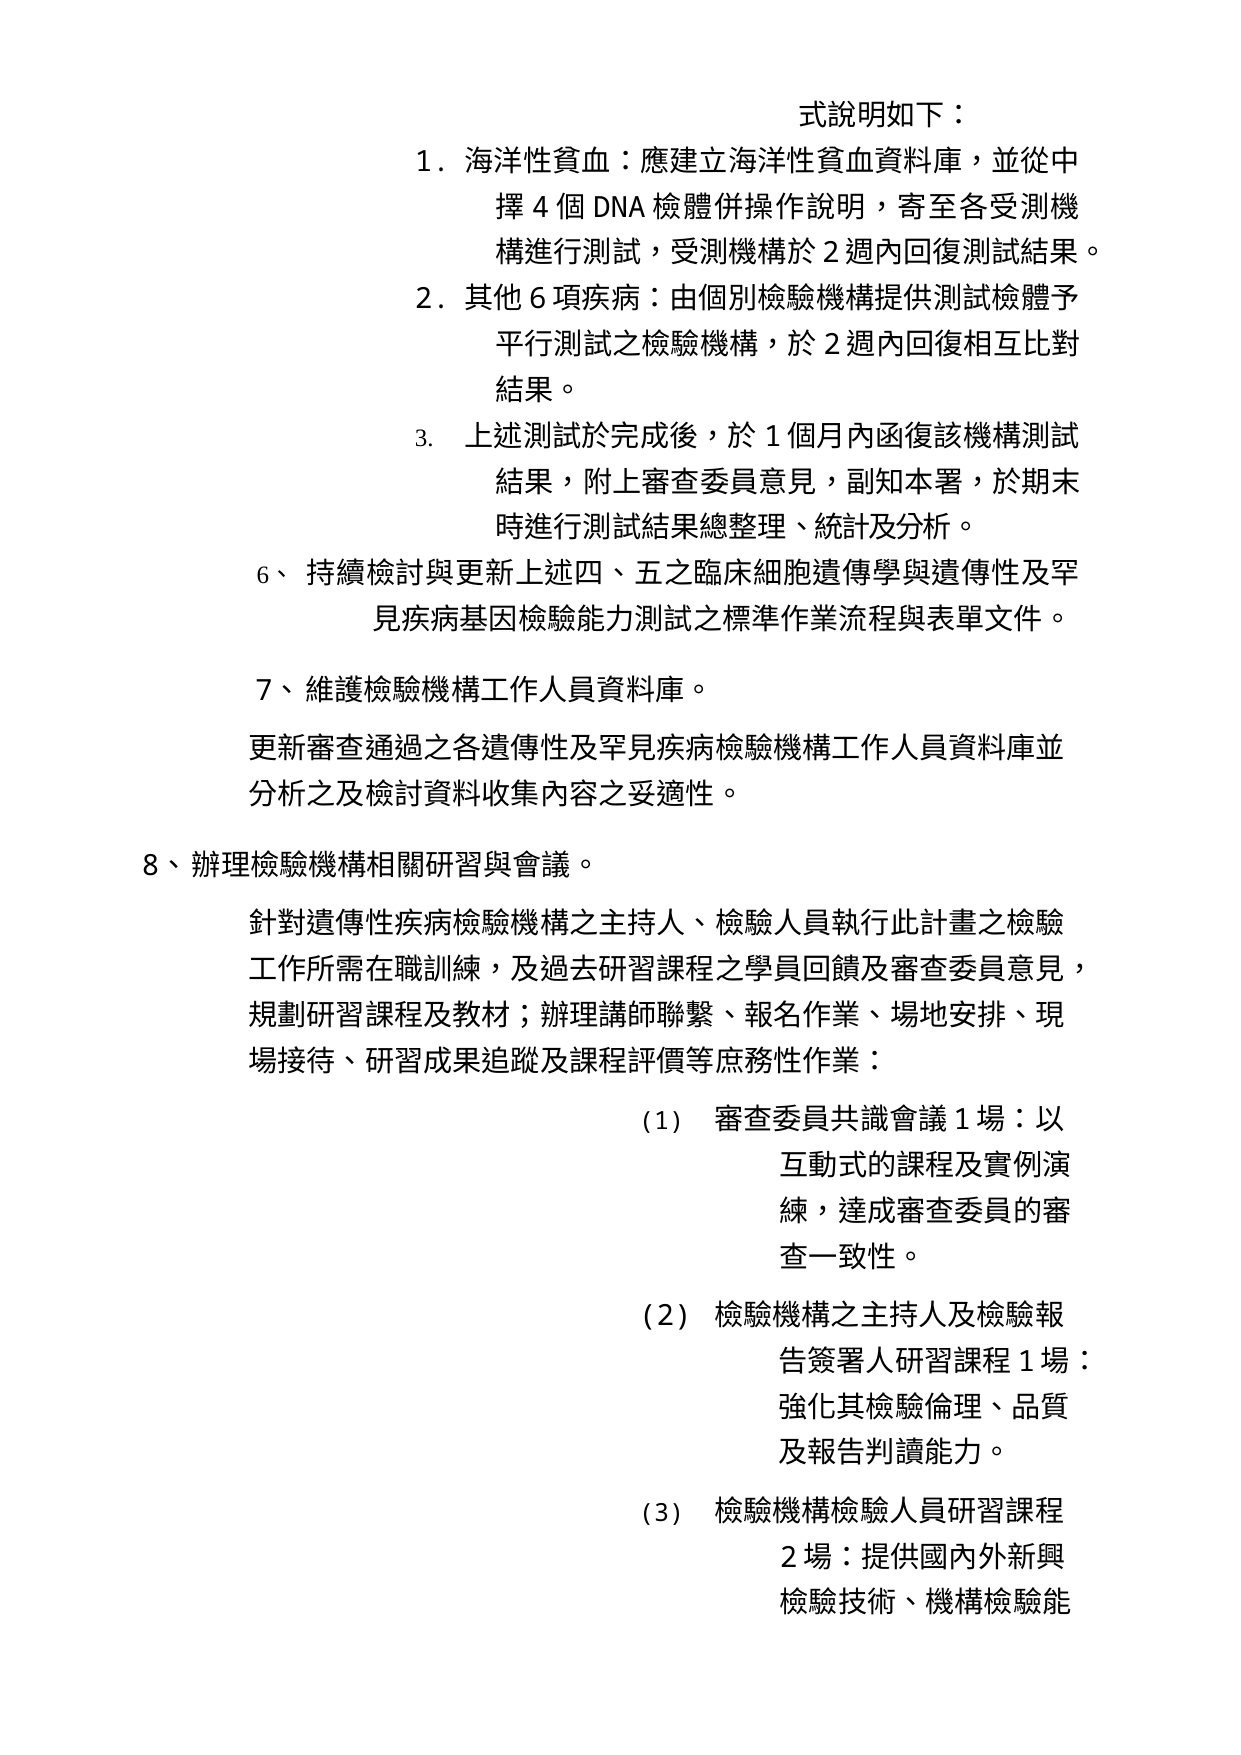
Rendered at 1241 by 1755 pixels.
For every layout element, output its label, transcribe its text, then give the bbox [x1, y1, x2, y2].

list 審查委員共識會議1場：以互動式的課程及實例演練，達成審查委員的審查一致性。 [639, 1093, 1081, 1276]
text 針對遺傳性疾病檢驗機構之主持人、檢驗人員執行此計畫之檢驗工作所需在職訓練，及過去研習課程之學員回饋及審查委員意見，規劃研習課程及教材；辦理講師聯繫、報名作業、場地安排、現場接待、研習成果追蹤及課程評價等庶務性作業： [248, 897, 1081, 1080]
list 式說明如下： [662, 89, 1081, 134]
list 上述測試於完成後，於1個月內函復該機構測試結果，附上審查委員意見，副知本署，於期末時進行測試結果總整理、統計及分析。 [414, 409, 1081, 547]
list 檢驗機構檢驗人員研習課程2場：提供國內外新興檢驗技術、機構檢驗能 [639, 1484, 1081, 1622]
list 海洋性貧血：應建立海洋性貧血資料庫，並從中擇4個DNA檢體併操作說明，寄至各受測機構進行測試，受測機構於2週內回復測試結果。 [414, 134, 1081, 272]
list 持續檢討與更新上述四、五之臨床細胞遺傳學與遺傳性及罕見疾病基因檢驗能力測試之標準作業流程與表單文件。 [256, 547, 1081, 639]
list 辦理檢驗機構相關研習與會議。 [142, 839, 1081, 884]
text 更新審查通過之各遺傳性及罕見疾病檢驗機構工作人員資料庫並分析之及檢討資料收集內容之妥適性。 [248, 722, 1081, 814]
list 其他6項疾病：由個別檢驗機構提供測試檢體予平行測試之檢驗機構，於2週內回復相互比對結果。 [414, 272, 1081, 409]
list 維護檢驗機構工作人員資料庫。 [255, 664, 1081, 709]
list 檢驗機構之主持人及檢驗報告簽署人研習課程1場：強化其檢驗倫理、品質及報告判讀能力。 [639, 1289, 1081, 1472]
